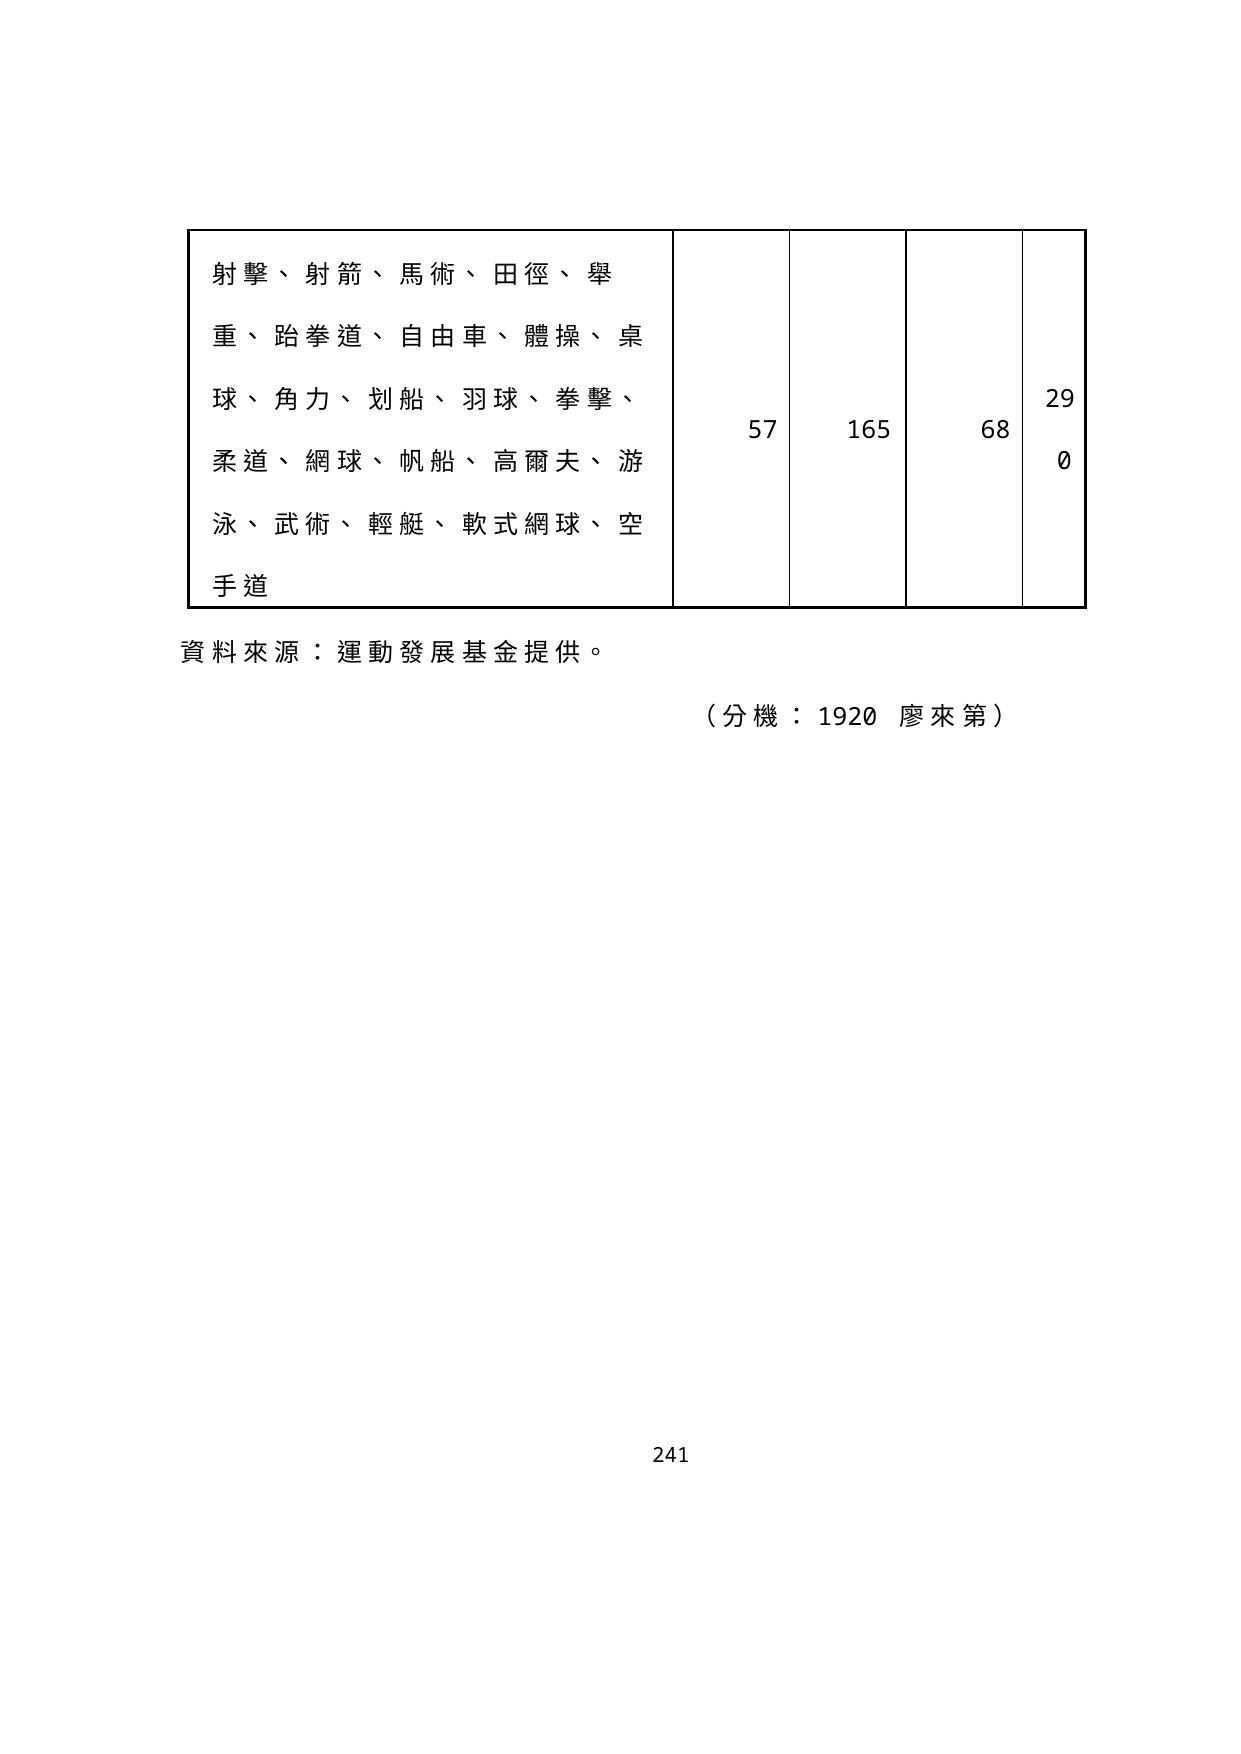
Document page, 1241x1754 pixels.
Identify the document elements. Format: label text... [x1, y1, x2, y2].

table_cell 290 [1023, 231, 1084, 606]
table_cell 165 [790, 231, 905, 606]
table_cell 57 [674, 231, 789, 606]
text （分機：1920 廖來第） [177, 671, 1063, 734]
table_cell 68 [907, 231, 1022, 606]
table_cell 射擊、射箭、馬術、田徑、舉重、跆拳道、自由車、體操、桌球、角力、划船、羽球、拳擊、柔道、網球、帆船、高爾夫、游泳、武術、輕艇、軟式網球、空手道 [190, 231, 672, 606]
text 資料來源：運動發展基金提供。 [177, 609, 1063, 671]
